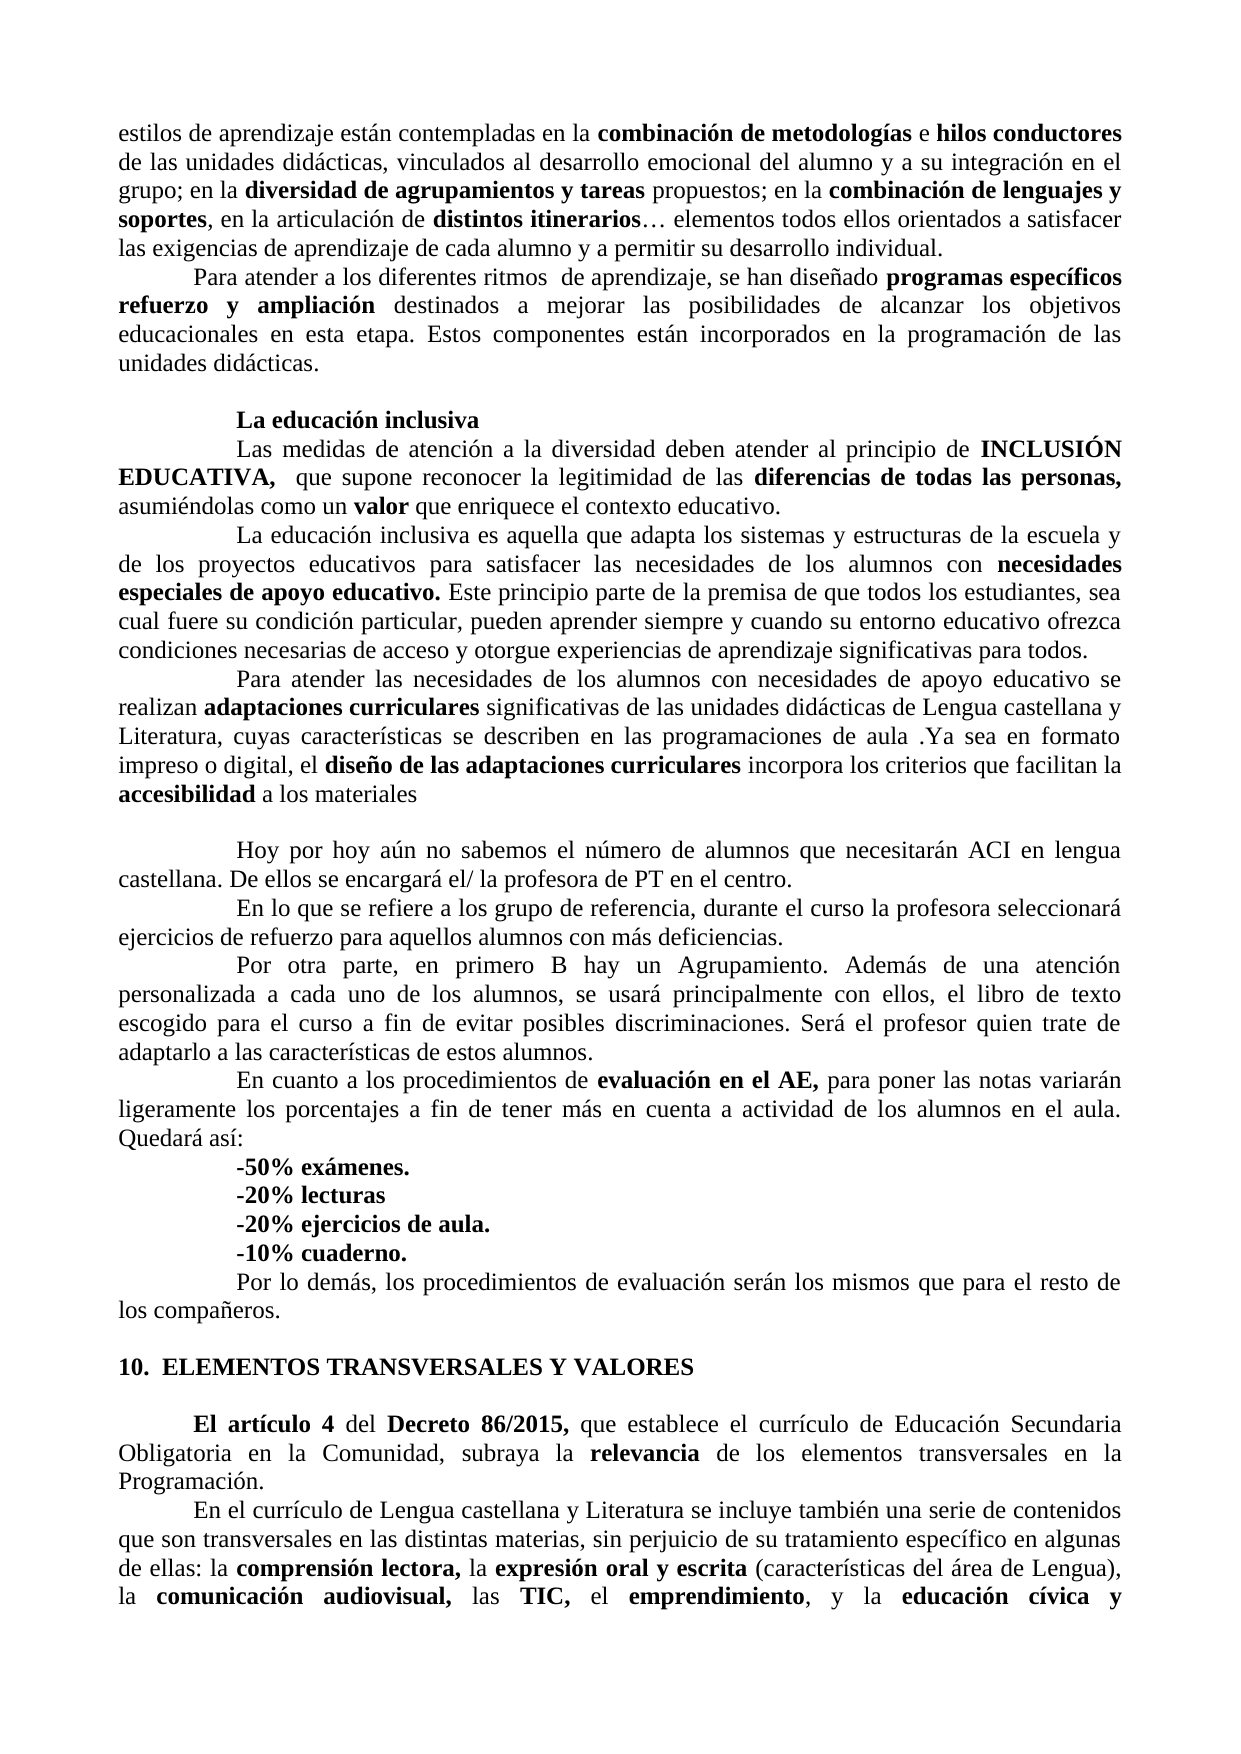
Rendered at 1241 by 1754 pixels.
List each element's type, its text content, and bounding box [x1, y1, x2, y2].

text estilos de aprendizaje están contempladas en la combinación de metodologías e hilos conductores de las unidades didácticas, vinculados al desarrollo emocional del alumno y a su integración en el grupo; en la diversidad de agrupamientos y tareas propuestos; en la combinación de lenguajes y soportes, en la articulación de distintos itinerarios… elementos todos ellos orientados a satisfacer las exigencias de aprendizaje de cada alumno y a permitir su desarrollo individual. [118, 118, 1122, 262]
text En el currículo de Lengua castellana y Literatura se incluye también una serie de contenidos que son transversales en las distintas materias, sin perjuicio de su tratamiento específico en algunas de ellas: la comprensión lectora, la expresión oral y escrita (características del área de Lengua), la comunicación audiovisual, las TIC, el emprendimiento, y la educación cívica y [118, 1495, 1122, 1610]
text Para atender a los diferentes ritmos de aprendizaje, se han diseñado programas específicos refuerzo y ampliación destinados a mejorar las posibilidades de alcanzar los objetivos educacionales en esta etapa. Estos componentes están incorporados en la programación de las unidades didácticas. [118, 262, 1122, 377]
text -10% cuaderno. [118, 1238, 1122, 1267]
text La educación inclusiva [118, 405, 1122, 434]
text -20% ejercicios de aula. [118, 1209, 1122, 1238]
text Hoy por hoy aún no sabemos el número de alumnos que necesitarán ACI en lengua castellana. De ellos se encargará el/ la profesora de PT en el centro. [118, 835, 1122, 893]
text En lo que se refiere a los grupo de referencia, durante el curso la profesora seleccionará ejercicios de refuerzo para aquellos alumnos con más deficiencias. [118, 893, 1122, 950]
text La educación inclusiva es aquella que adapta los sistemas y estructuras de la escuela y de los proyectos educativos para satisfacer las necesidades de los alumnos con necesidades especiales de apoyo educativo. Este principio parte de la premisa de que todos los estudiantes, sea cual fuere su condición particular, pueden aprender siempre y cuando su entorno educativo ofrezca condiciones necesarias de acceso y otorgue experiencias de aprendizaje significativas para todos. [118, 520, 1122, 664]
text El artículo 4 del Decreto 86/2015, que establece el currículo de Educación Secundaria Obligatoria en la Comunidad, subraya la relevancia de los elementos transversales en la Programación. [118, 1409, 1122, 1495]
text En cuanto a los procedimientos de evaluación en el AE, para poner las notas variarán ligeramente los porcentajes a fin de tener más en cuenta a actividad de los alumnos en el aula. Quedará así: [118, 1065, 1122, 1152]
text Las medidas de atención a la diversidad deben atender al principio de INCLUSIÓN EDUCATIVA, que supone reconocer la legitimidad de las diferencias de todas las personas, asumiéndolas como un valor que enriquece el contexto educativo. [118, 434, 1122, 520]
text -50% exámenes. [118, 1152, 1122, 1180]
text 10. ELEMENTOS TRANSVERSALES Y VALORES [118, 1352, 1122, 1381]
text Para atender las necesidades de los alumnos con necesidades de apoyo educativo se realizan adaptaciones curriculares significativas de las unidades didácticas de Lengua castellana y Literatura, cuyas características se describen en las programaciones de aula .Ya sea en formato impreso o digital, el diseño de las adaptaciones curriculares incorpora los criterios que facilitan la accesibilidad a los materiales [118, 664, 1122, 807]
text Por otra parte, en primero B hay un Agrupamiento. Además de una atención personalizada a cada uno de los alumnos, se usará principalmente con ellos, el libro de texto escogido para el curso a fin de evitar posibles discriminaciones. Será el profesor quien trate de adaptarlo a las características de estos alumnos. [118, 950, 1122, 1065]
text Por lo demás, los procedimientos de evaluación serán los mismos que para el resto de los compañeros. [118, 1267, 1122, 1324]
text -20% lecturas [118, 1180, 1122, 1209]
